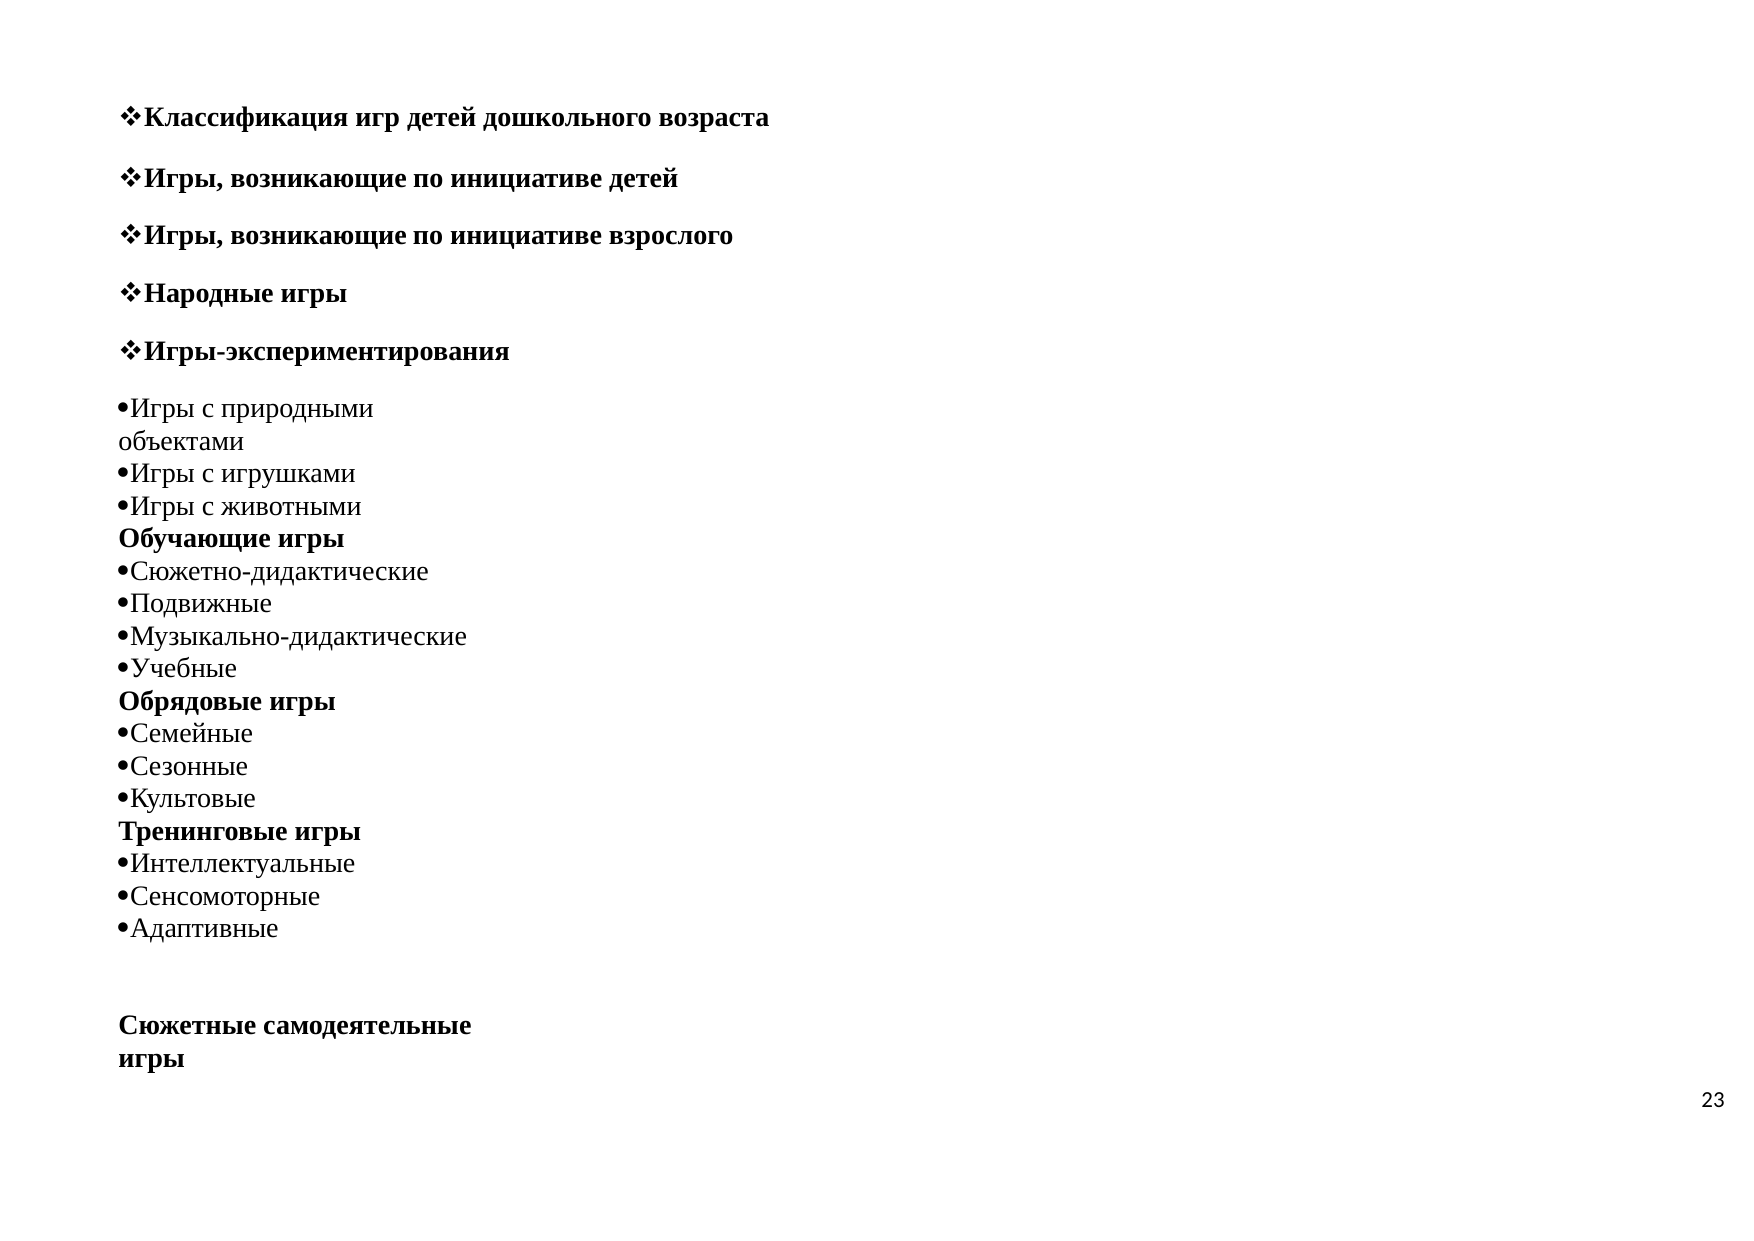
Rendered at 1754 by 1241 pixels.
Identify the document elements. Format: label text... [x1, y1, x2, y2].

list Учебные [118, 651, 1724, 684]
text Сюжетные самодеятельные [118, 1008, 1724, 1041]
list Адаптивные [118, 911, 1724, 944]
list Игры, возникающие по инициативе детей [118, 161, 1724, 193]
list Игры с природными объектами [118, 392, 1724, 456]
list Сенсомоторные [118, 879, 1724, 911]
list Игры с игрушками [118, 456, 1724, 489]
list Подвижные [118, 586, 1724, 619]
list Игры, возникающие по инициативе взрослого [118, 218, 1724, 251]
list Игры-экспериментирования [118, 334, 1724, 366]
list Сюжетно-дидактические [118, 554, 1724, 586]
list Интеллектуальные [118, 846, 1724, 879]
list Сезонные [118, 749, 1724, 781]
list Семейные [118, 716, 1724, 749]
list Игры с животными [118, 489, 1724, 521]
list Культовые [118, 781, 1724, 814]
text игры [118, 1041, 1724, 1073]
text Обрядовые игры [118, 684, 1724, 716]
text Тренинговые игры [118, 814, 1724, 846]
text Обучающие игры [118, 521, 1724, 554]
list Народные игры [118, 276, 1724, 309]
list Классификация игр детей дошкольного возраста [118, 100, 1724, 161]
list Музыкально-дидактические [118, 619, 1724, 651]
